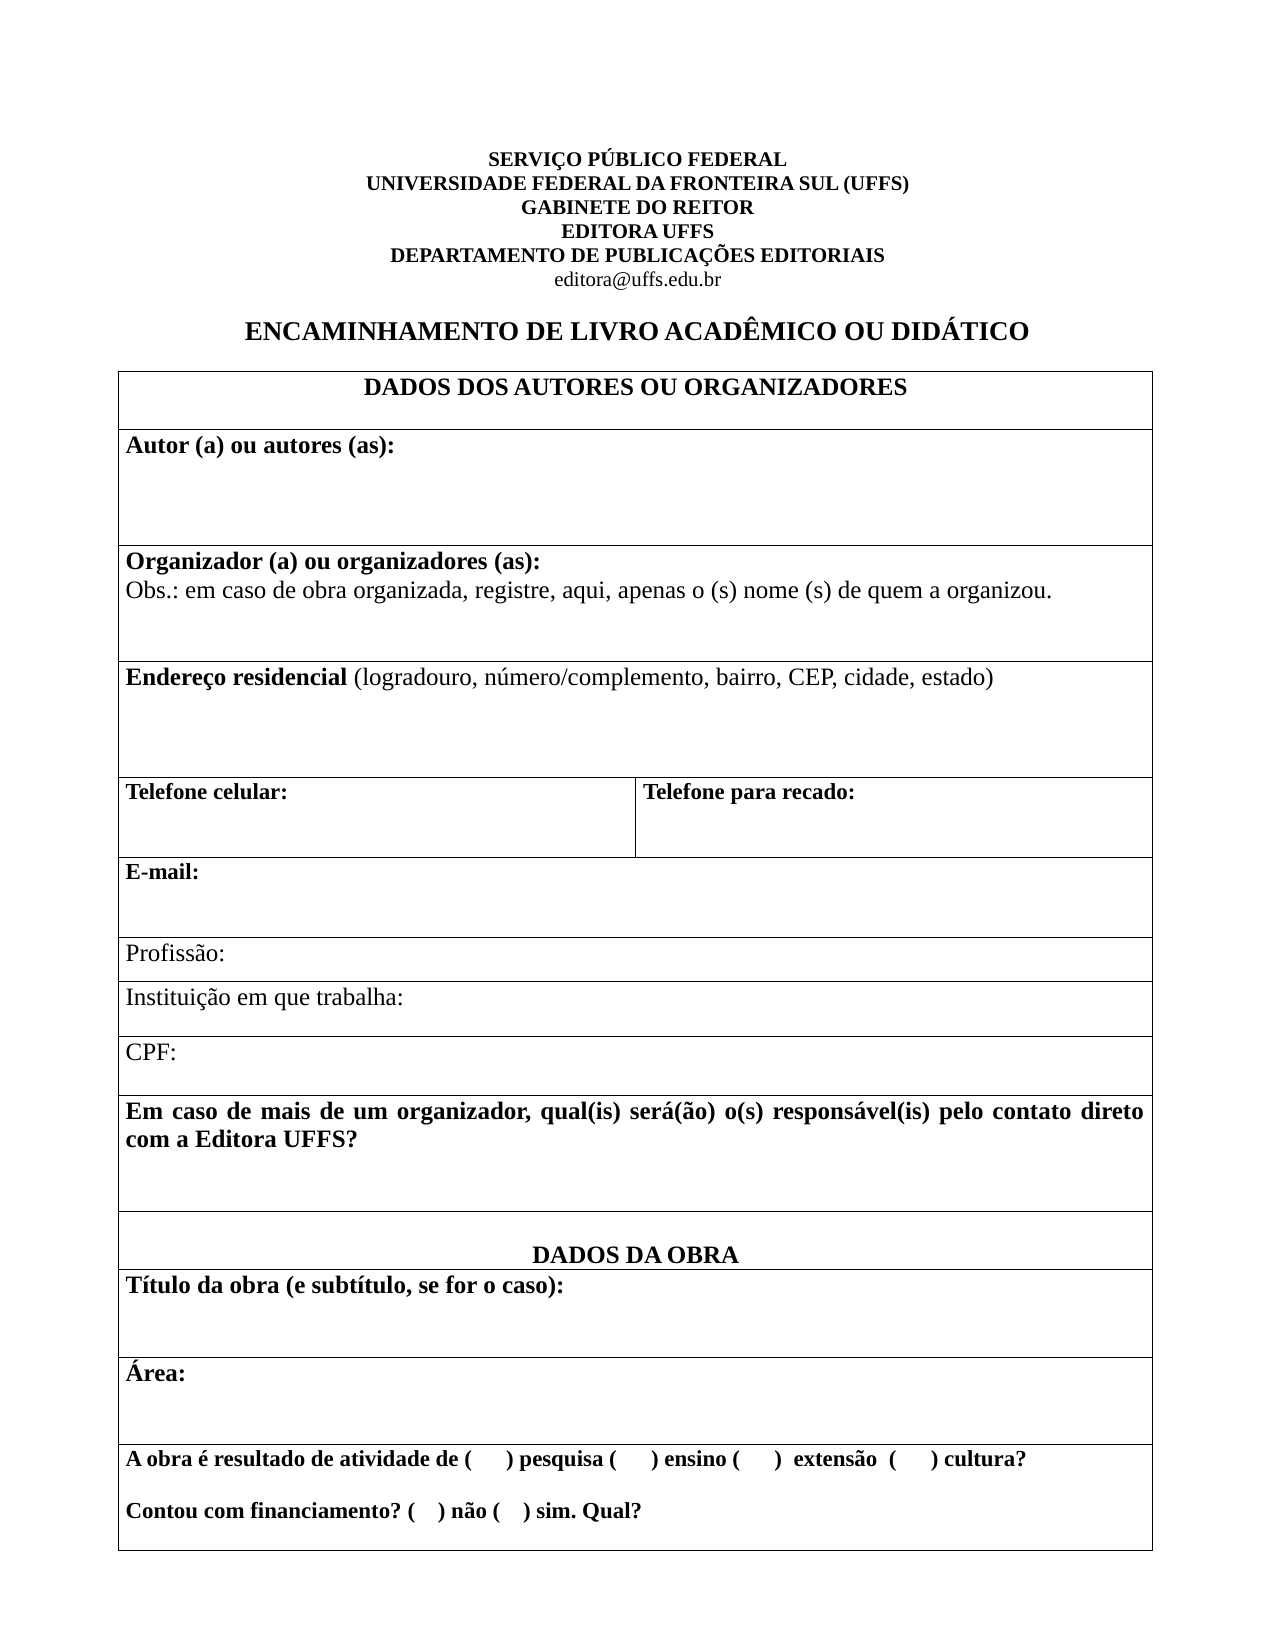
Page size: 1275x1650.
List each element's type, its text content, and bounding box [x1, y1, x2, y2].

subtitle ENCAMINHAMENTO DE LIVRO ACADÊMICO OU DIDÁTICO [118, 315, 1157, 346]
table_header DADOS DOS AUTORES OU ORGANIZADORES [119, 372, 1152, 429]
table_cell A obra é resultado de atividade de ( ) pesquisa ( ) ensino ( ) extensão ( ) cultura? Contou com financiamento? ( ) não ( ) sim. Qual? [119, 1445, 1152, 1550]
table_cell Endereço residencial (logradouro, número/complemento, bairro, CEP, cidade, estado) [119, 662, 1152, 777]
table_cell Título da obra (e subtítulo, se for o caso): [119, 1270, 1152, 1357]
table_cell Telefone para recado: [636, 778, 1152, 857]
table_cell Organizador (a) ou organizadores (as): Obs.: em caso de obra organizada, registre, aqui, apenas o (s) nome (s) de quem a organizou. [119, 546, 1152, 661]
table_cell DADOS DA OBRA [119, 1212, 1152, 1269]
table_cell Profissão: [119, 938, 1152, 981]
table_cell Telefone celular: [119, 778, 635, 857]
table_cell Em caso de mais de um organizador, qual(is) será(ão) o(s) responsável(is) pelo contato direto com a Editora UFFS? [119, 1096, 1152, 1211]
table_cell CPF: [119, 1037, 1152, 1095]
table_cell Autor (a) ou autores (as): [119, 430, 1152, 545]
table_cell Instituição em que trabalha: [119, 982, 1152, 1036]
table_cell Área: [119, 1358, 1152, 1444]
table_cell E-mail: [119, 858, 1152, 937]
